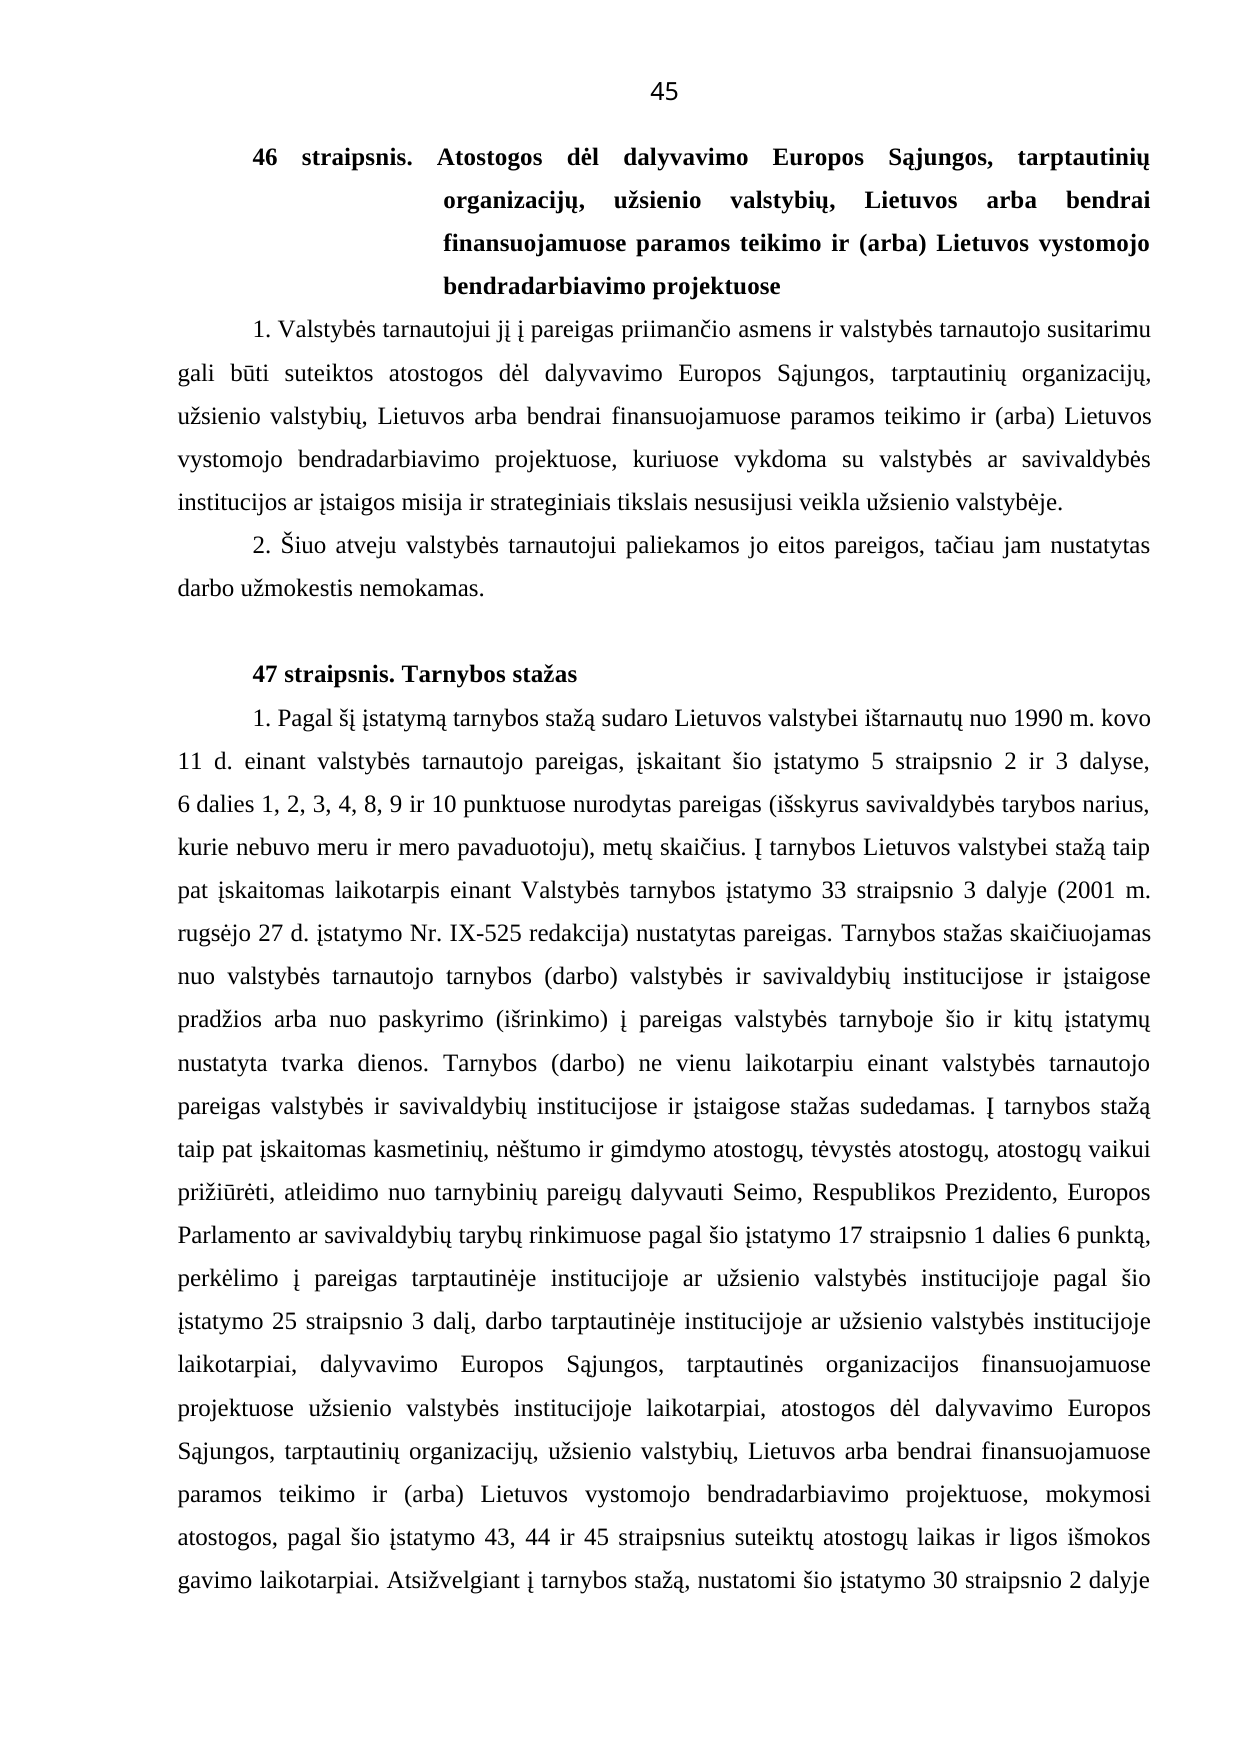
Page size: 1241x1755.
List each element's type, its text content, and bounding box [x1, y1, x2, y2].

text 2. Šiuo atveju valstybės tarnautojui paliekamos jo eitos pareigos, tačiau jam nustatytas darbo užmokestis nemokamas. [177, 530, 1152, 602]
text 1. Pagal šį įstatymą tarnybos stažą sudaro Lietuvos valstybei ištarnautų nuo 1990 m. kovo 11 d. einant valstybės tarnautojo pareigas, įskaitant šio įstatymo 5 straipsnio 2 ir 3 dalyse, 6 dalies 1, 2, 3, 4, 8, 9 ir 10 punktuose nurodytas pareigas (išskyrus savivaldybės tarybos narius, kurie nebuvo meru ir mero pavaduotoju), metų skaičius. Į tarnybos Lietuvos valstybei stažą taip pat įskaitomas laikotarpis einant Valstybės tarnybos įstatymo 33 straipsnio 3 dalyje (2001 m. rugsėjo 27 d. įstatymo Nr. IX-525 redakcija) nustatytas pareigas. Tarnybos stažas skaičiuojamas nuo valstybės tarnautojo tarnybos (darbo) valstybės ir savivaldybių institucijose ir įstaigose pradžios arba nuo paskyrimo (išrinkimo) į pareigas valstybės tarnyboje šio ir kitų įstatymų nustatyta tvarka dienos. Tarnybos (darbo) ne vienu laikotarpiu einant valstybės tarnautojo pareigas valstybės ir savivaldybių institucijose ir įstaigose stažas sudedamas. Į tarnybos stažą taip pat įskaitomas kasmetinių, nėštumo ir gimdymo atostogų, tėvystės atostogų, atostogų vaikui prižiūrėti, atleidimo nuo tarnybinių pareigų dalyvauti Seimo, Respublikos Prezidento, Europos Parlamento ar savivaldybių tarybų rinkimuose pagal šio įstatymo 17 straipsnio 1 dalies 6 punktą, perkėlimo į pareigas tarptautinėje institucijoje ar užsienio valstybės institucijoje pagal šio įstatymo 25 straipsnio 3 dalį, darbo tarptautinėje institucijoje ar užsienio valstybės institucijoje laikotarpiai, dalyvavimo Europos Sąjungos, tarptautinės organizacijos finansuojamuose projektuose užsienio valstybės institucijoje laikotarpiai, atostogos dėl dalyvavimo Europos Sąjungos, tarptautinių organizacijų, užsienio valstybių, Lietuvos arba bendrai finansuojamuose paramos teikimo ir (arba) Lietuvos vystomojo bendradarbiavimo projektuose, mokymosi atostogos, pagal šio įstatymo 43, 44 ir 45 straipsnius suteiktų atostogų laikas ir ligos išmokos gavimo laikotarpiai. Atsižvelgiant į tarnybos stažą, nustatomi šio įstatymo 30 straipsnio 2 dalyje [177, 703, 1152, 1594]
text 1. Valstybės tarnautojui jį į pareigas priimančio asmens ir valstybės tarnautojo susitarimu gali būti suteiktos atostogos dėl dalyvavimo Europos Sąjungos, tarptautinių organizacijų, užsienio valstybių, Lietuvos arba bendrai finansuojamuose paramos teikimo ir (arba) Lietuvos vystomojo bendradarbiavimo projektuose, kuriuose vykdoma su valstybės ar savivaldybės institucijos ar įstaigos misija ir strateginiais tikslais nesusijusi veikla užsienio valstybėje. [177, 314, 1152, 516]
text 46 straipsnis. Atostogos dėl dalyvavimo Europos Sąjungos, tarptautinių organizacijų, užsienio valstybių, Lietuvos arba bendrai finansuojamuose paramos teikimo ir (arba) Lietuvos vystomojo bendradarbiavimo projektuose [252, 142, 1152, 300]
text 47 straipsnis. Tarnybos stažas [177, 659, 1152, 688]
